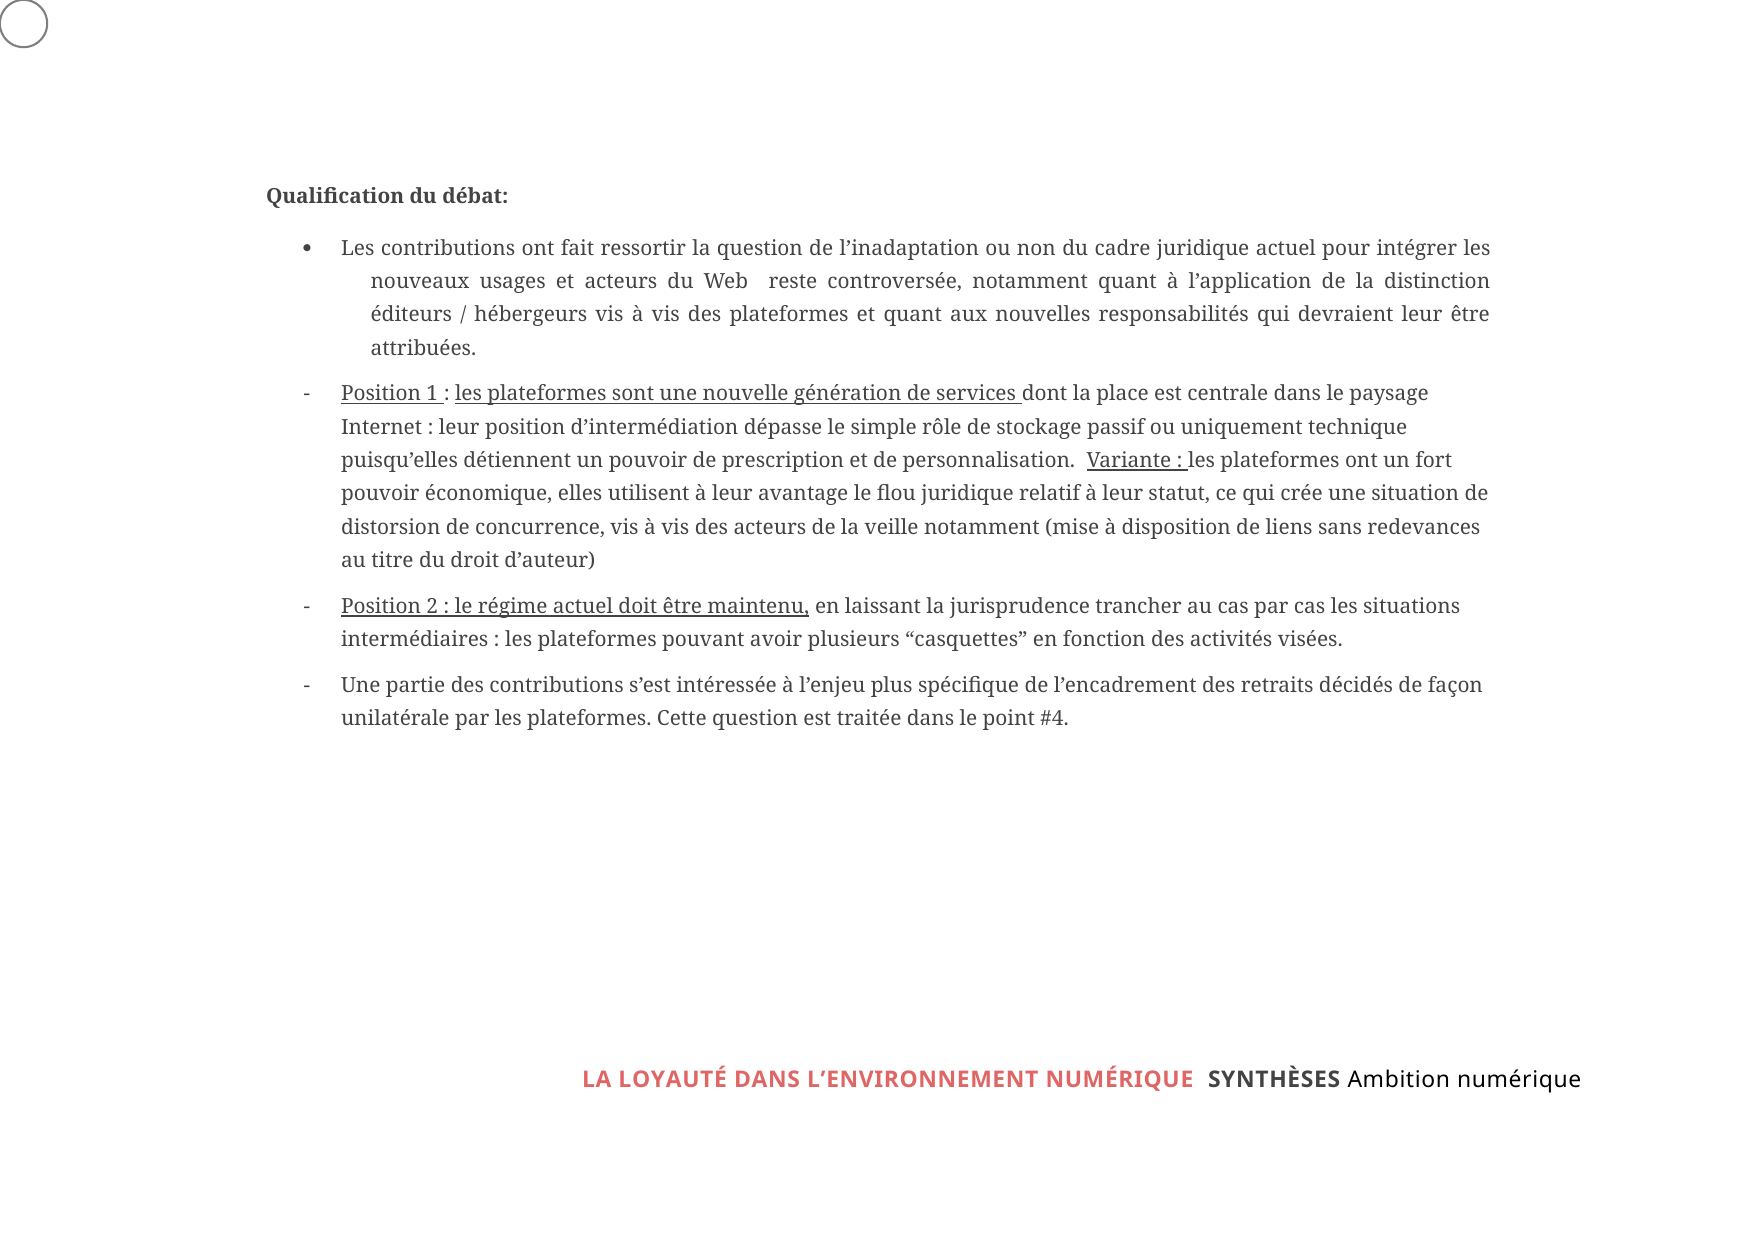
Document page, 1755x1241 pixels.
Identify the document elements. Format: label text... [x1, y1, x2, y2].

list Une partie des contributions s’est intéressée à l’enjeu plus spécifique de l’encadrement des retraits décidés de façon unilatérale par les plateformes. Cette question est traitée dans le point #4. [303, 666, 1492, 732]
list Position 2 : le régime actuel doit être maintenu, en laissant la jurisprudence trancher au cas par cas les situations intermédiaires : les plateformes pouvant avoir plusieurs “casquettes” en fonction des activités visées. [303, 587, 1492, 653]
list Position 1 : les plateformes sont une nouvelle génération de services dont la place est centrale dans le paysage Internet : leur position d’intermédiation dépasse le simple rôle de stockage passif ou uniquement technique puisqu’elles détiennent un pouvoir de prescription et de personnalisation. Variante : les plateformes ont un fort pouvoir économique, elles utilisent à leur avantage le flou juridique relatif à leur statut, ce qui crée une situation de distorsion de concurrence, vis à vis des acteurs de la veille notamment (mise à disposition de liens sans redevances au titre du droit d’auteur) [303, 374, 1492, 574]
text Qualification du débat: [266, 177, 1492, 211]
list Les contributions ont fait ressortir la question de l’inadaptation ou non du cadre juridique actuel pour intégrer les nouveaux usages et acteurs du Web reste controversée, notamment quant à l’application de la distinction éditeurs / hébergeurs vis à vis des plateformes et quant aux nouvelles responsabilités qui devraient leur être attribuées. [303, 228, 1492, 362]
